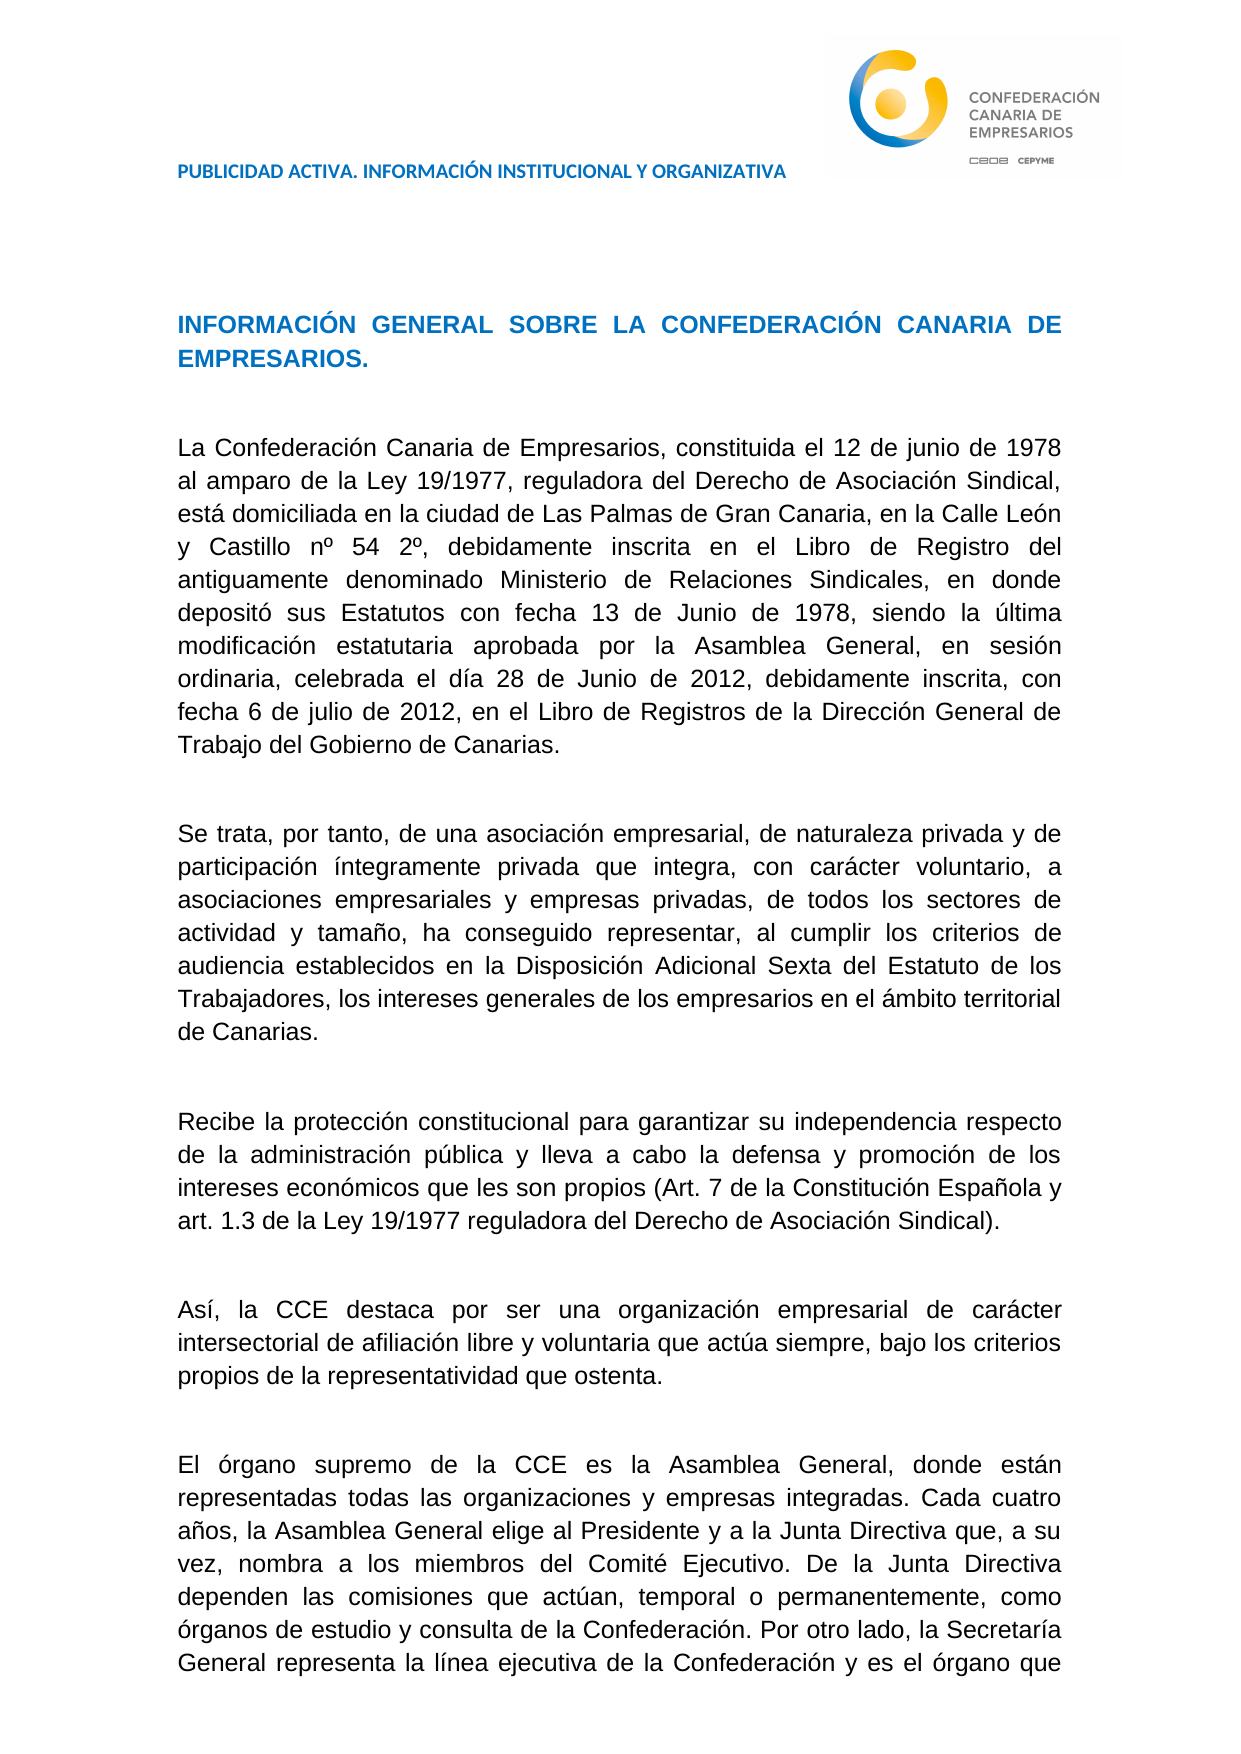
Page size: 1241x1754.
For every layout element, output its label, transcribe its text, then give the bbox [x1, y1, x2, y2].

text Recibe la protección constitucional para garantizar su independencia respecto de la administración pública y lleva a cabo la defensa y promoción de los intereses económicos que les son propios (Art. 7 de la Constitución Española y art. 1.3 de la Ley 19/1977 reguladora del Derecho de Asociación Sindical). [177, 1107, 1063, 1234]
text La Confederación Canaria de Empresarios, constituida el 12 de junio de 1978 al amparo de la Ley 19/1977, reguladora del Derecho de Asociación Sindical, está domiciliada en la ciudad de Las Palmas de Gran Canaria, en la Calle León y Castillo nº 54 2º, debidamente inscrita en el Libro de Registro del antiguamente denominado Ministerio de Relaciones Sindicales, en donde depositó sus Estatutos con fecha 13 de Junio de 1978, siendo la última modificación estatutaria aprobada por la Asamblea General, en sesión ordinaria, celebrada el día 28 de Junio de 2012, debidamente inscrita, con fecha 6 de julio de 2012, en el Libro de Registros de la Dirección General de Trabajo del Gobierno de Canarias. [177, 433, 1063, 759]
text Así, la CCE destaca por ser una organización empresarial de carácter intersectorial de afiliación libre y voluntaria que actúa siempre, bajo los criterios propios de la representatividad que ostenta. [177, 1295, 1063, 1390]
text Se trata, por tanto, de una asociación empresarial, de naturaleza privada y de participación íntegramente privada que integra, con carácter voluntario, a asociaciones empresariales y empresas privadas, de todos los sectores de actividad y tamaño, ha conseguido representar, al cumplir los criterios de audiencia establecidos en la Disposición Adicional Sexta del Estatuto de los Trabajadores, los intereses generales de los empresarios en el ámbito territorial de Canarias. [177, 819, 1063, 1046]
text El órgano supremo de la CCE es la Asamblea General, donde están representadas todas las organizaciones y empresas integradas. Cada cuatro años, la Asamblea General elige al Presidente y a la Junta Directiva que, a su vez, nombra a los miembros del Comité Ejecutivo. De la Junta Directiva dependen las comisiones que actúan, temporal o permanentemente, como órganos de estudio y consulta de la Confederación. Por otro lado, la Secretaría General representa la línea ejecutiva de la Confederación y es el órgano que [177, 1450, 1063, 1677]
text INFORMACIÓN GENERAL SOBRE LA CONFEDERACIÓN CANARIA DE EMPRESARIOS. [177, 311, 1063, 372]
